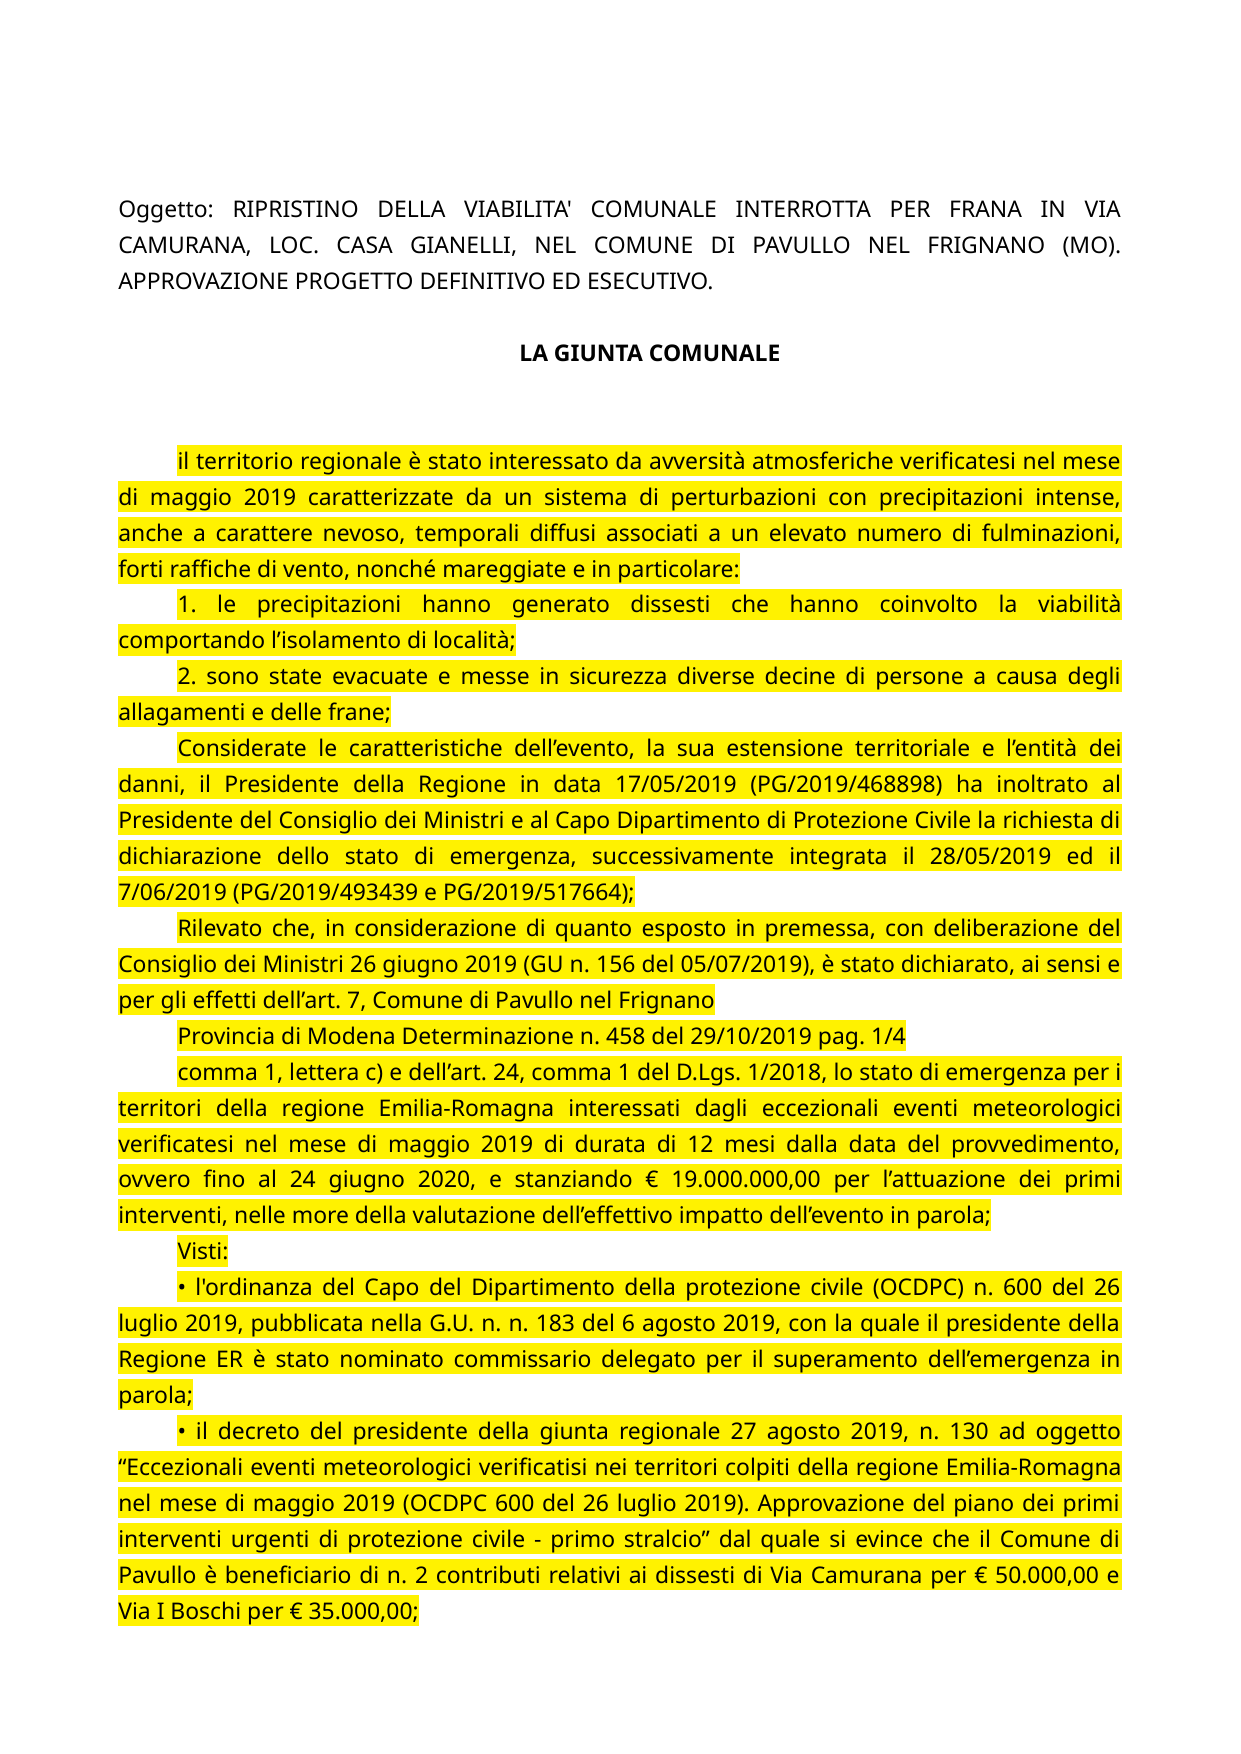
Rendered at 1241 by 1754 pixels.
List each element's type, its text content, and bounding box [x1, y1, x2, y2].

text 1. le precipitazioni hanno generato dissesti che hanno coinvolto la viabilità comportando l’isolamento di località; [118, 588, 1122, 656]
text Visti: [118, 1235, 1122, 1267]
text Provincia di Modena Determinazione n. 458 del 29/10/2019 pag. 1/4 [118, 1020, 1122, 1051]
text LA GIUNTA COMUNALE [118, 337, 1122, 368]
text Oggetto: RIPRISTINO DELLA VIABILITA' COMUNALE INTERROTTA PER FRANA IN VIA CAMURANA, LOC. CASA GIANELLI, NEL COMUNE DI PAVULLO NEL FRIGNANO (MO). APPROVAZIONE PROGETTO DEFINITIVO ED ESECUTIVO. [118, 193, 1122, 296]
text il territorio regionale è stato interessato da avversità atmosferiche verificatesi nel mese di maggio 2019 caratterizzate da un sistema di perturbazioni con precipitazioni intense, anche a carattere nevoso, temporali diffusi associati a un elevato numero di fulminazioni, forti raffiche di vento, nonché mareggiate e in particolare: [118, 445, 1122, 584]
text • l'ordinanza del Capo del Dipartimento della protezione civile (OCDPC) n. 600 del 26 luglio 2019, pubblicata nella G.U. n. n. 183 del 6 agosto 2019, con la quale il presidente della Regione ER è stato nominato commissario delegato per il superamento dell’emergenza in parola; [118, 1271, 1122, 1410]
text comma 1, lettera c) e dell’art. 24, comma 1 del D.Lgs. 1/2018, lo stato di emergenza per i territori della regione Emilia-Romagna interessati dagli eccezionali eventi meteorologici verificatesi nel mese di maggio 2019 di durata di 12 mesi dalla data del provvedimento, ovvero fino al 24 giugno 2020, e stanziando € 19.000.000,00 per l’attuazione dei primi interventi, nelle more della valutazione dell’effettivo impatto dell’evento in parola; [118, 1056, 1122, 1231]
text 2. sono state evacuate e messe in sicurezza diverse decine di persone a causa degli allagamenti e delle frane; [118, 660, 1122, 727]
text Considerate le caratteristiche dell’evento, la sua estensione territoriale e l’entità dei danni, il Presidente della Regione in data 17/05/2019 (PG/2019/468898) ha inoltrato al Presidente del Consiglio dei Ministri e al Capo Dipartimento di Protezione Civile la richiesta di dichiarazione dello stato di emergenza, successivamente integrata il 28/05/2019 ed il 7/06/2019 (PG/2019/493439 e PG/2019/517664); [118, 732, 1122, 907]
text Rilevato che, in considerazione di quanto esposto in premessa, con deliberazione del Consiglio dei Ministri 26 giugno 2019 (GU n. 156 del 05/07/2019), è stato dichiarato, ai sensi e per gli effetti dell’art. 7, Comune di Pavullo nel Frignano [118, 912, 1122, 1015]
text • il decreto del presidente della giunta regionale 27 agosto 2019, n. 130 ad oggetto “Eccezionali eventi meteorologici verificatisi nei territori colpiti della regione Emilia-Romagna nel mese di maggio 2019 (OCDPC 600 del 26 luglio 2019). Approvazione del piano dei primi interventi urgenti di protezione civile - primo stralcio” dal quale si evince che il Comune di Pavullo è beneficiario di n. 2 contributi relativi ai dissesti di Via Camurana per € 50.000,00 e Via I Boschi per € 35.000,00; [118, 1415, 1122, 1626]
